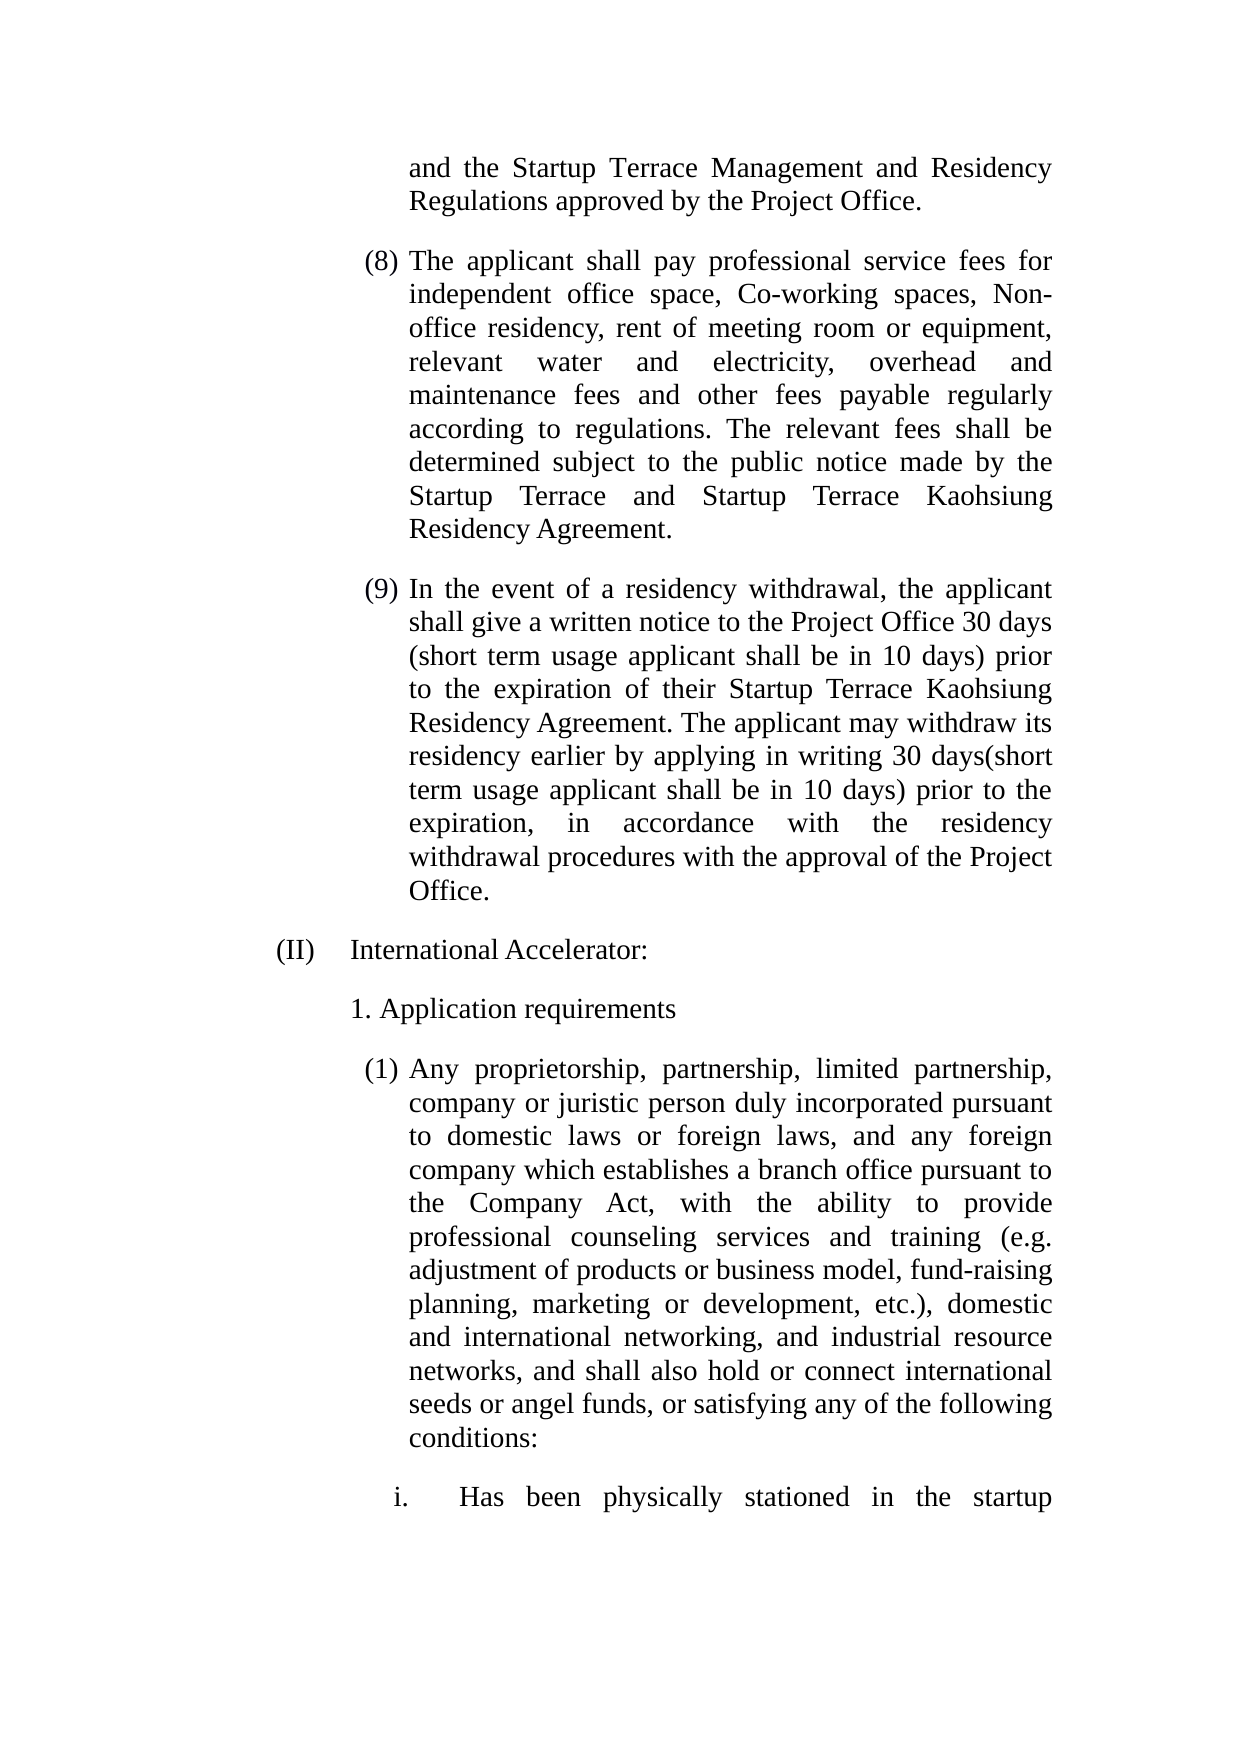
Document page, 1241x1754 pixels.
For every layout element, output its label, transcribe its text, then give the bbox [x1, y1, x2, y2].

list Any proprietorship, partnership, limited partnership, company or juristic person duly incorporated pursuant to domestic laws or foreign laws, and any foreign company which establishes a branch office pursuant to the Company Act, with the ability to provide professional counseling services and training (e.g. adjustment of products or business model, fund-raising planning, marketing or development, etc.), domestic and international networking, and industrial resource networks, and shall also hold or connect international seeds or angel funds, or satisfying any of the following conditions: [364, 1051, 1053, 1454]
list The applicant shall pay professional service fees for independent office space, Co-working spaces, Non-office residency, rent of meeting room or equipment, relevant water and electricity, overhead and maintenance fees and other fees payable regularly according to regulations. The relevant fees shall be determined subject to the public notice made by the Startup Terrace and Startup Terrace Kaohsiung Residency Agreement. [364, 243, 1053, 545]
list and the Startup Terrace Management and Residency Regulations approved by the Project Office. [364, 150, 1053, 217]
list In the event of a residency withdrawal, the applicant shall give a written notice to the Project Office 30 days (short term usage applicant shall be in 10 days) prior to the expiration of their Startup Terrace Kaohsiung Residency Agreement. The applicant may withdraw its residency earlier by applying in writing 30 days(short term usage applicant shall be in 10 days) prior to the expiration, in accordance with the residency withdrawal procedures with the approval of the Project Office. [364, 571, 1053, 906]
list Application requirements [350, 992, 1053, 1025]
list Has been physically stationed in the startup [409, 1479, 1053, 1513]
list International Accelerator: [276, 932, 1053, 966]
